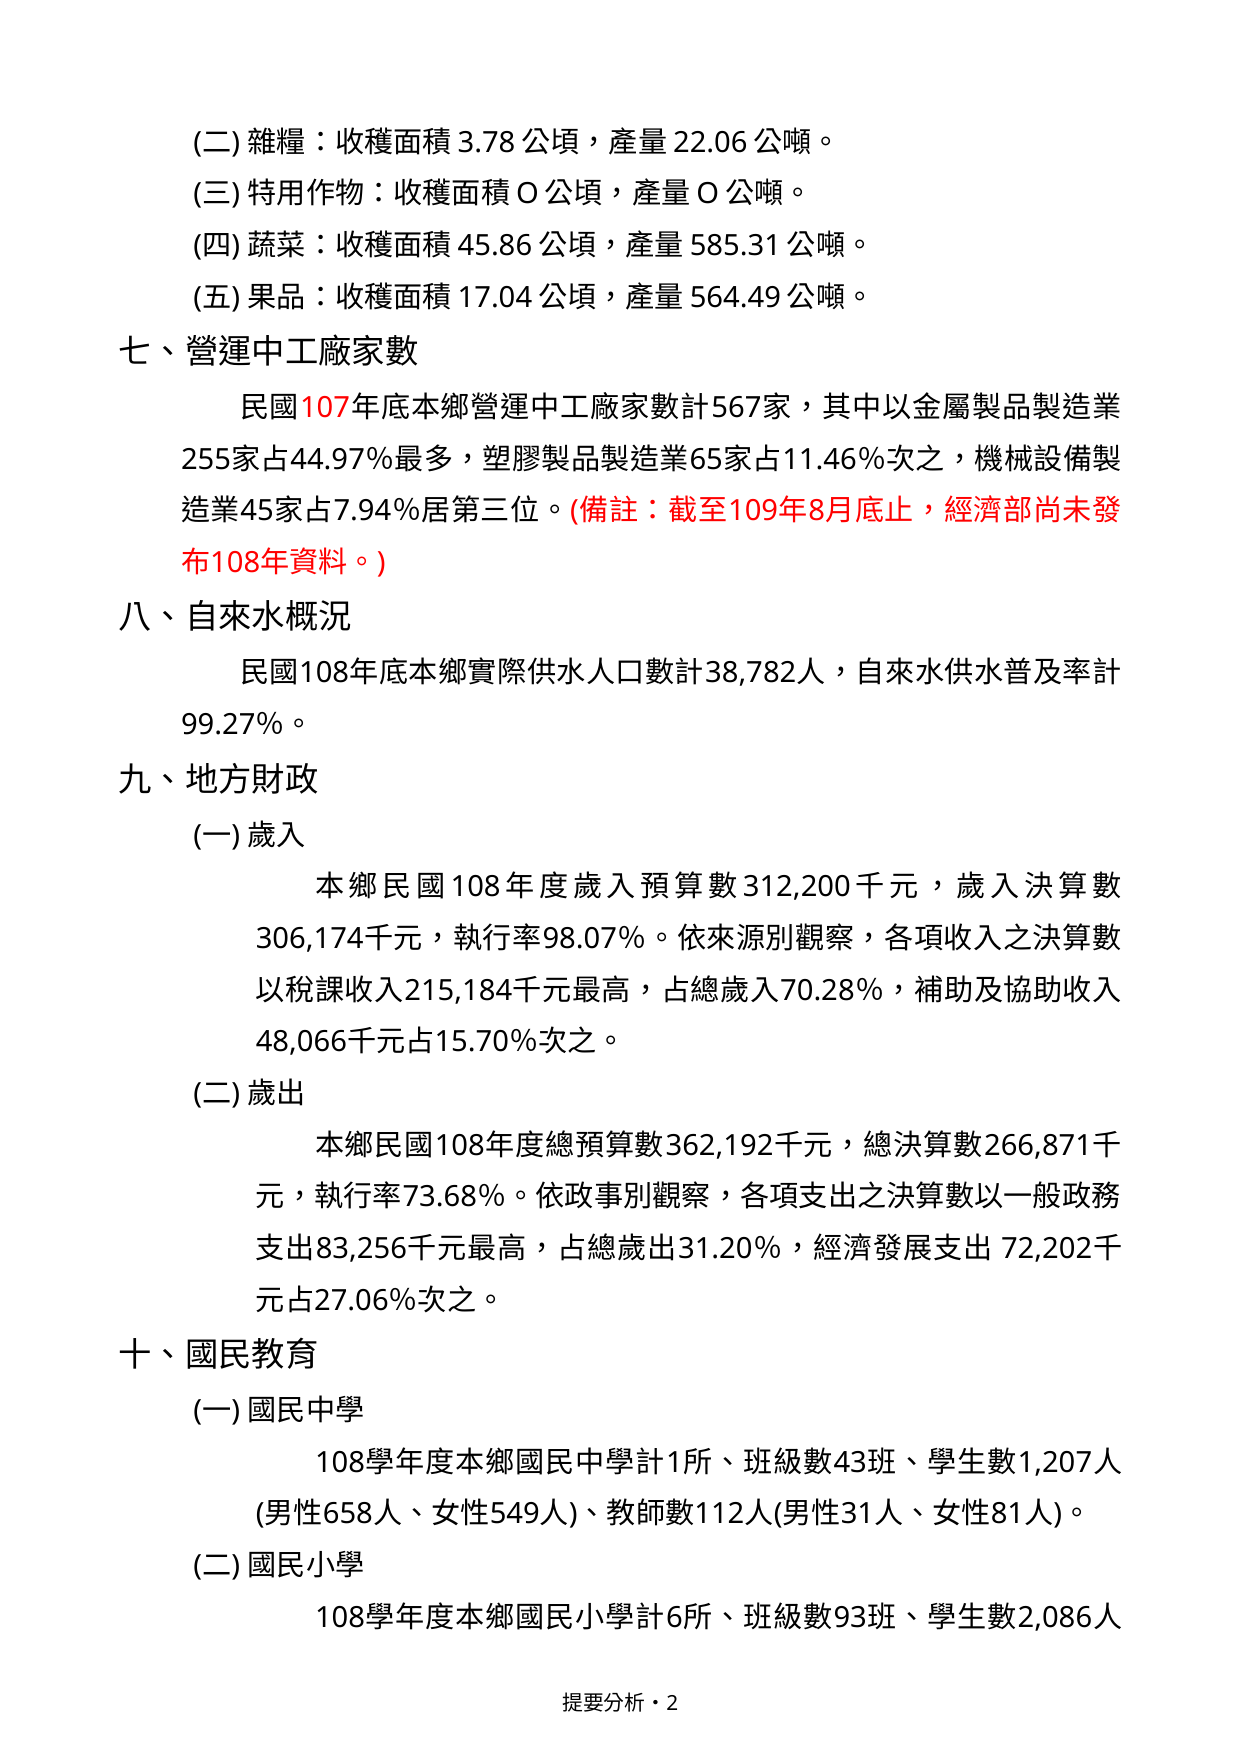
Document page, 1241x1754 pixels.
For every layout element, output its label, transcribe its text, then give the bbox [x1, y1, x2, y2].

text 本鄉民國108年度歲入預算數312,200千元，歲入決算數306,174千元，執行率98.07％。依來源別觀察，各項收入之決算數以稅課收入215,184千元最高，占總歲入70.28％，補助及協助收入48,066千元占15.70％次之。 [256, 863, 1122, 1060]
list 國民中學 [193, 1386, 1122, 1429]
text 民國107年底本鄉營運中工廠家數計567家，其中以金屬製品製造業255家占44.97％最多，塑膠製品製造業65家占11.46％次之，機械設備製造業45家占7.94％居第三位。(備註：截至109年8月底止，經濟部尚未發布108年資料。) [181, 383, 1122, 581]
list 果品：收穫面積17.04公頃，產量564.49公噸。 [193, 273, 1122, 316]
text 本鄉民國108年度總預算數362,192千元，總決算數266,871千元，執行率73.68％。依政事別觀察，各項支出之決算數以一般政務支出83,256千元最高，占總歲出31.20％，經濟發展支出 72,202千元占27.06％次之。 [256, 1121, 1122, 1318]
subtitle 七、營運中工廠家數 [118, 325, 1122, 373]
text 108學年度本鄉國民小學計6所、班級數93班、學生數2,086人(男性1,105人、女性981人)、教師數173人(男性54人、女性119人)。 [256, 1593, 1122, 1636]
list 國民小學 [193, 1541, 1122, 1584]
text 108學年度本鄉國民中學計1所、班級數43班、學生數1,207人(男性658人、女性549人)、教師數112人(男性31人、女性81人)。 [256, 1438, 1122, 1532]
text 民國108年底本鄉實際供水人口數計38,782人，自來水供水普及率計99.27％。 [181, 649, 1122, 743]
list 雜糧：收穫面積3.78公頃，產量22.06公噸。 [193, 118, 1122, 161]
list 蔬菜：收穫面積45.86公頃，產量585.31公噸。 [193, 221, 1122, 264]
subtitle 九、地方財政 [118, 752, 1122, 801]
subtitle 八、自來水概況 [118, 590, 1122, 638]
list 歲入 [193, 811, 1122, 853]
subtitle 十、國民教育 [118, 1328, 1122, 1376]
list 歲出 [193, 1069, 1122, 1112]
list 特用作物：收穫面積O公頃，產量O公噸。 [193, 170, 1122, 212]
